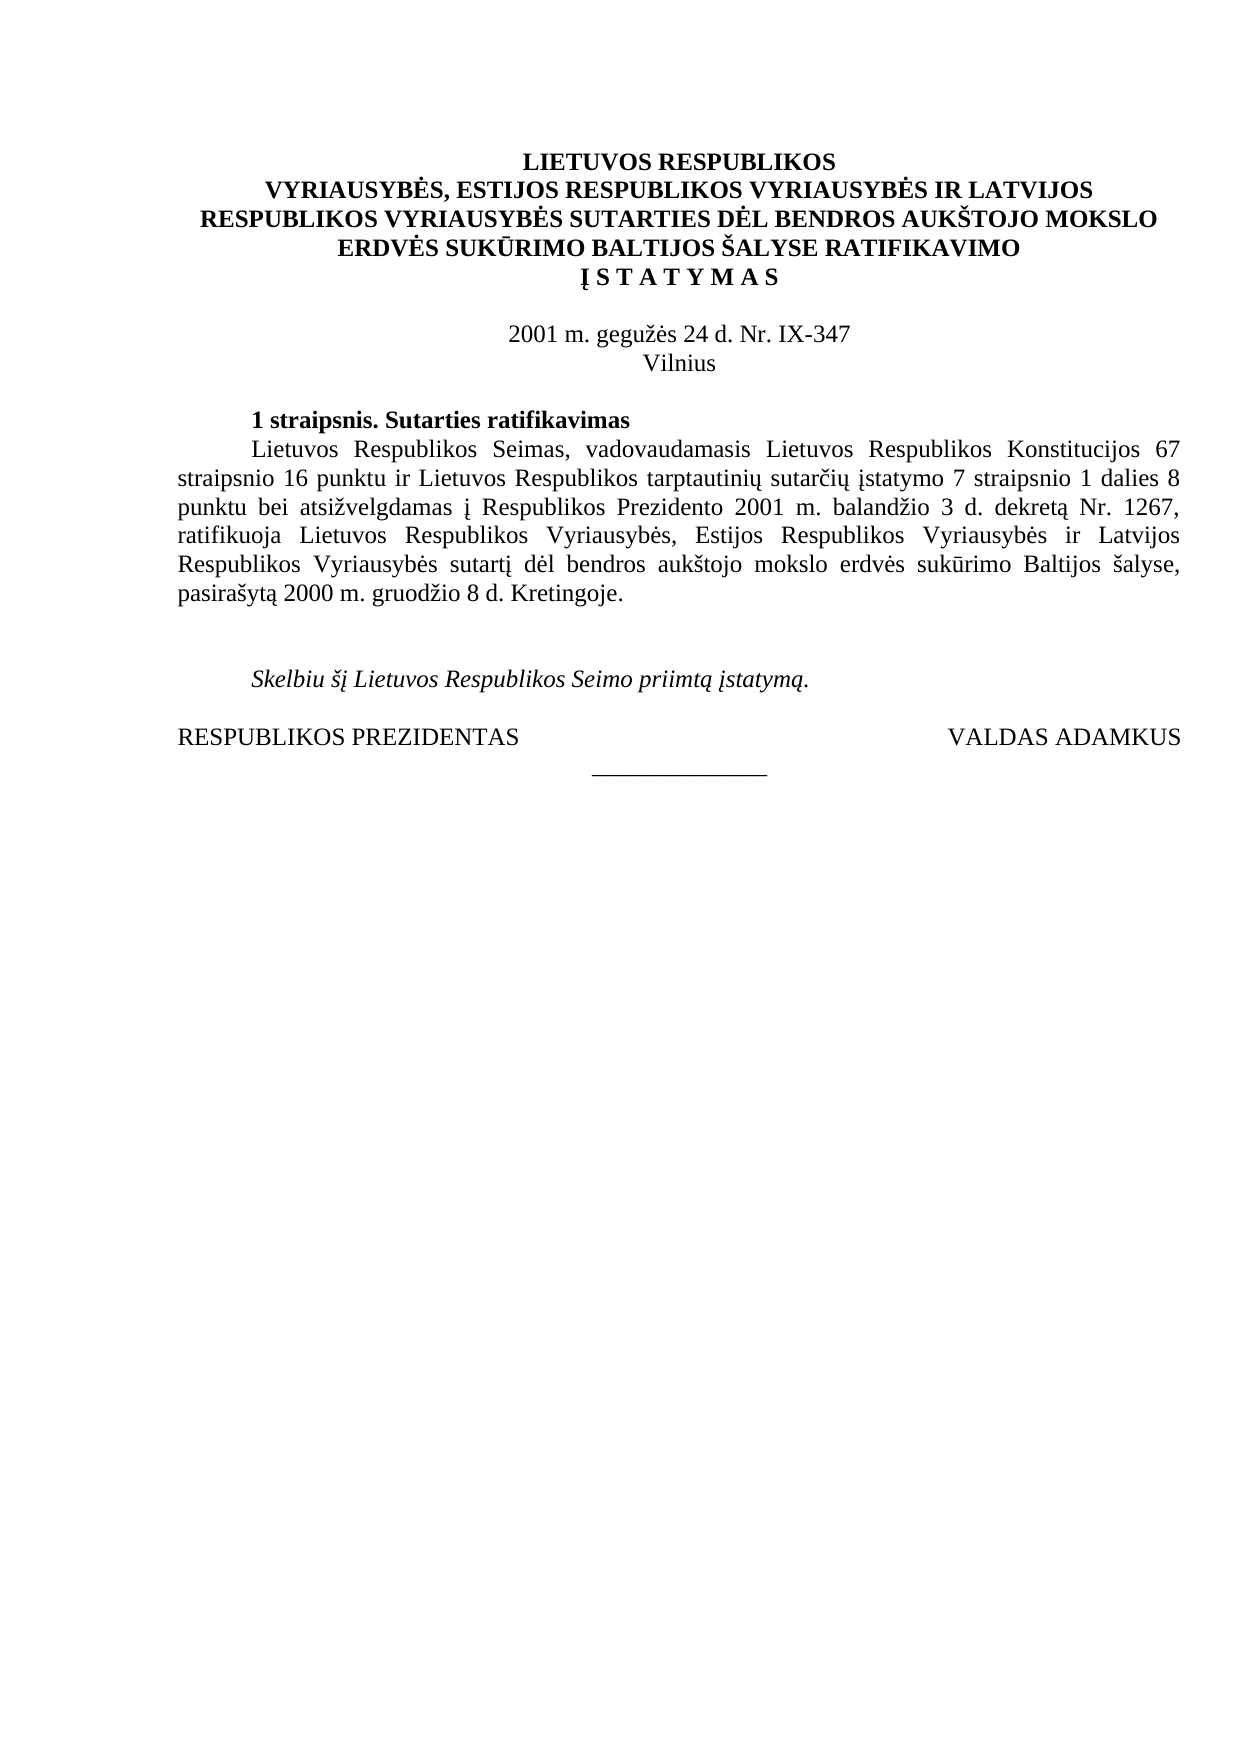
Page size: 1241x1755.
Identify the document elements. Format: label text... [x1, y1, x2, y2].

text LIETUVOS RESPUBLIKOS [177, 147, 1181, 176]
text Lietuvos Respublikos Seimas, vadovaudamasis Lietuvos Respublikos Konstitucijos 67 straipsnio 16 punktu ir Lietuvos Respublikos tarptautinių sutarčių įstatymo 7 straipsnio 1 dalies 8 punktu bei atsižvelgdamas į Respublikos Prezidento 2001 m. balandžio 3 d. dekretą Nr. 1267, ratifikuoja Lietuvos Respublikos Vyriausybės, Estijos Respublikos Vyriausybės ir Latvijos Respublikos Vyriausybės sutartį dėl bendros aukštojo mokslo erdvės sukūrimo Baltijos šalyse, pasirašytą 2000 m. gruodžio 8 d. Kretingoje. [177, 434, 1181, 607]
text 2001 m. gegužės 24 d. Nr. IX-347 [177, 319, 1181, 348]
text ______________ [177, 751, 1181, 779]
text Į S T A T Y M A S [177, 262, 1181, 291]
text VYRIAUSYBĖS, ESTIJOS RESPUBLIKOS VYRIAUSYBĖS IR LATVIJOS RESPUBLIKOS VYRIAUSYBĖS SUTARTIES DĖL BENDROS AUKŠTOJO MOKSLO ERDVĖS SUKŪRIMO BALTIJOS ŠALYSE RATIFIKAVIMO [177, 176, 1181, 262]
text RESPUBLIKOS PREZIDENTAS VALDAS ADAMKUS [177, 722, 1181, 751]
text Vilnius [177, 348, 1181, 377]
text 1 straipsnis. Sutarties ratifikavimas [177, 406, 1181, 434]
text Skelbiu šį Lietuvos Respublikos Seimo priimtą įstatymą. [177, 664, 1181, 693]
